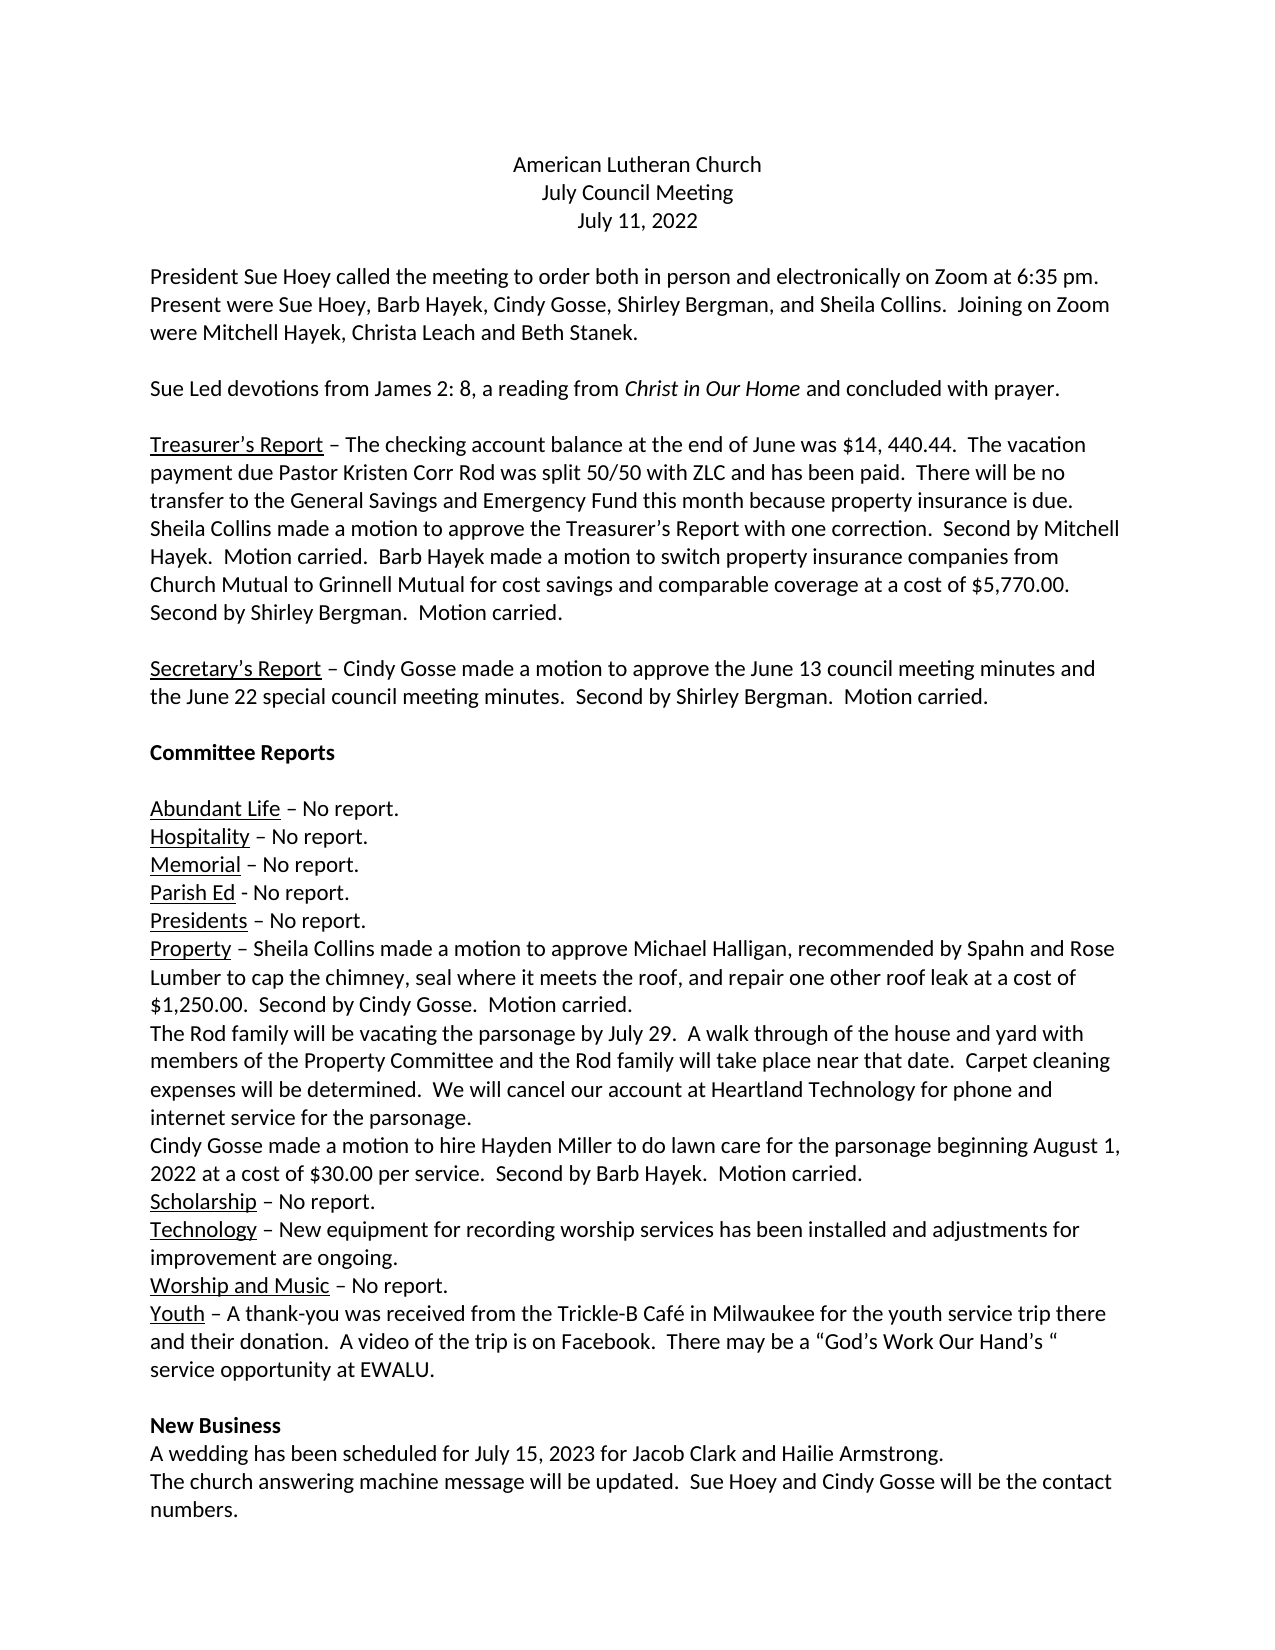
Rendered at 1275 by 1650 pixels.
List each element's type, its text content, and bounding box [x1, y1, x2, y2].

text July 11, 2022 [150, 206, 1125, 234]
text The Rod family will be vacating the parsonage by July 29. A walk through of the house and yard with members of the Property Committee and the Rod family will take place near that date. Carpet cleaning expenses will be determined. We will cancel our account at Heartland Technology for phone and internet service for the parsonage. [150, 1019, 1125, 1131]
text A wedding has been scheduled for July 15, 2023 for Jacob Clark and Hailie Armstrong. [150, 1439, 1125, 1467]
text The church answering machine message will be updated. Sue Hoey and Cindy Gosse will be the contact numbers. [150, 1467, 1125, 1523]
text Worship and Music – No report. [150, 1271, 1125, 1299]
text Sue Led devotions from James 2: 8, a reading from Christ in Our Home and concluded with prayer. [150, 374, 1125, 402]
text Abundant Life – No report. [150, 794, 1125, 822]
text Committee Reports [150, 738, 1125, 766]
text Technology – New equipment for recording worship services has been installed and adjustments for improvement are ongoing. [150, 1215, 1125, 1271]
text Cindy Gosse made a motion to hire Hayden Miller to do lawn care for the parsonage beginning August 1, 2022 at a cost of $30.00 per service. Second by Barb Hayek. Motion carried. [150, 1131, 1125, 1187]
text President Sue Hoey called the meeting to order both in person and electronically on Zoom at 6:35 pm. Present were Sue Hoey, Barb Hayek, Cindy Gosse, Shirley Bergman, and Sheila Collins. Joining on Zoom were Mitchell Hayek, Christa Leach and Beth Stanek. [150, 262, 1125, 346]
text New Business [150, 1411, 1125, 1439]
text Hospitality – No report. [150, 822, 1125, 851]
text Secretary’s Report – Cindy Gosse made a motion to approve the June 13 council meeting minutes and the June 22 special council meeting minutes. Second by Shirley Bergman. Motion carried. [150, 654, 1125, 710]
text Memorial – No report. [150, 851, 1125, 878]
text Scholarship – No report. [150, 1187, 1125, 1215]
text Youth – A thank-you was received from the Trickle-B Café in Milwaukee for the youth service trip there and their donation. A video of the trip is on Facebook. There may be a “God’s Work Our Hand’s “ service opportunity at EWALU. [150, 1299, 1125, 1383]
text Presidents – No report. [150, 907, 1125, 934]
text Parish Ed - No report. [150, 878, 1125, 907]
text American Lutheran Church [150, 150, 1125, 178]
text Property – Sheila Collins made a motion to approve Michael Halligan, recommended by Spahn and Rose Lumber to cap the chimney, seal where it meets the roof, and repair one other roof leak at a cost of $1,250.00. Second by Cindy Gosse. Motion carried. [150, 934, 1125, 1019]
text July Council Meeting [150, 178, 1125, 206]
text Treasurer’s Report – The checking account balance at the end of June was $14, 440.44. The vacation payment due Pastor Kristen Corr Rod was split 50/50 with ZLC and has been paid. There will be no transfer to the General Savings and Emergency Fund this month because property insurance is due. Sheila Collins made a motion to approve the Treasurer’s Report with one correction. Second by Mitchell Hayek. Motion carried. Barb Hayek made a motion to switch property insurance companies from Church Mutual to Grinnell Mutual for cost savings and comparable coverage at a cost of $5,770.00. Second by Shirley Bergman. Motion carried. [150, 430, 1125, 626]
